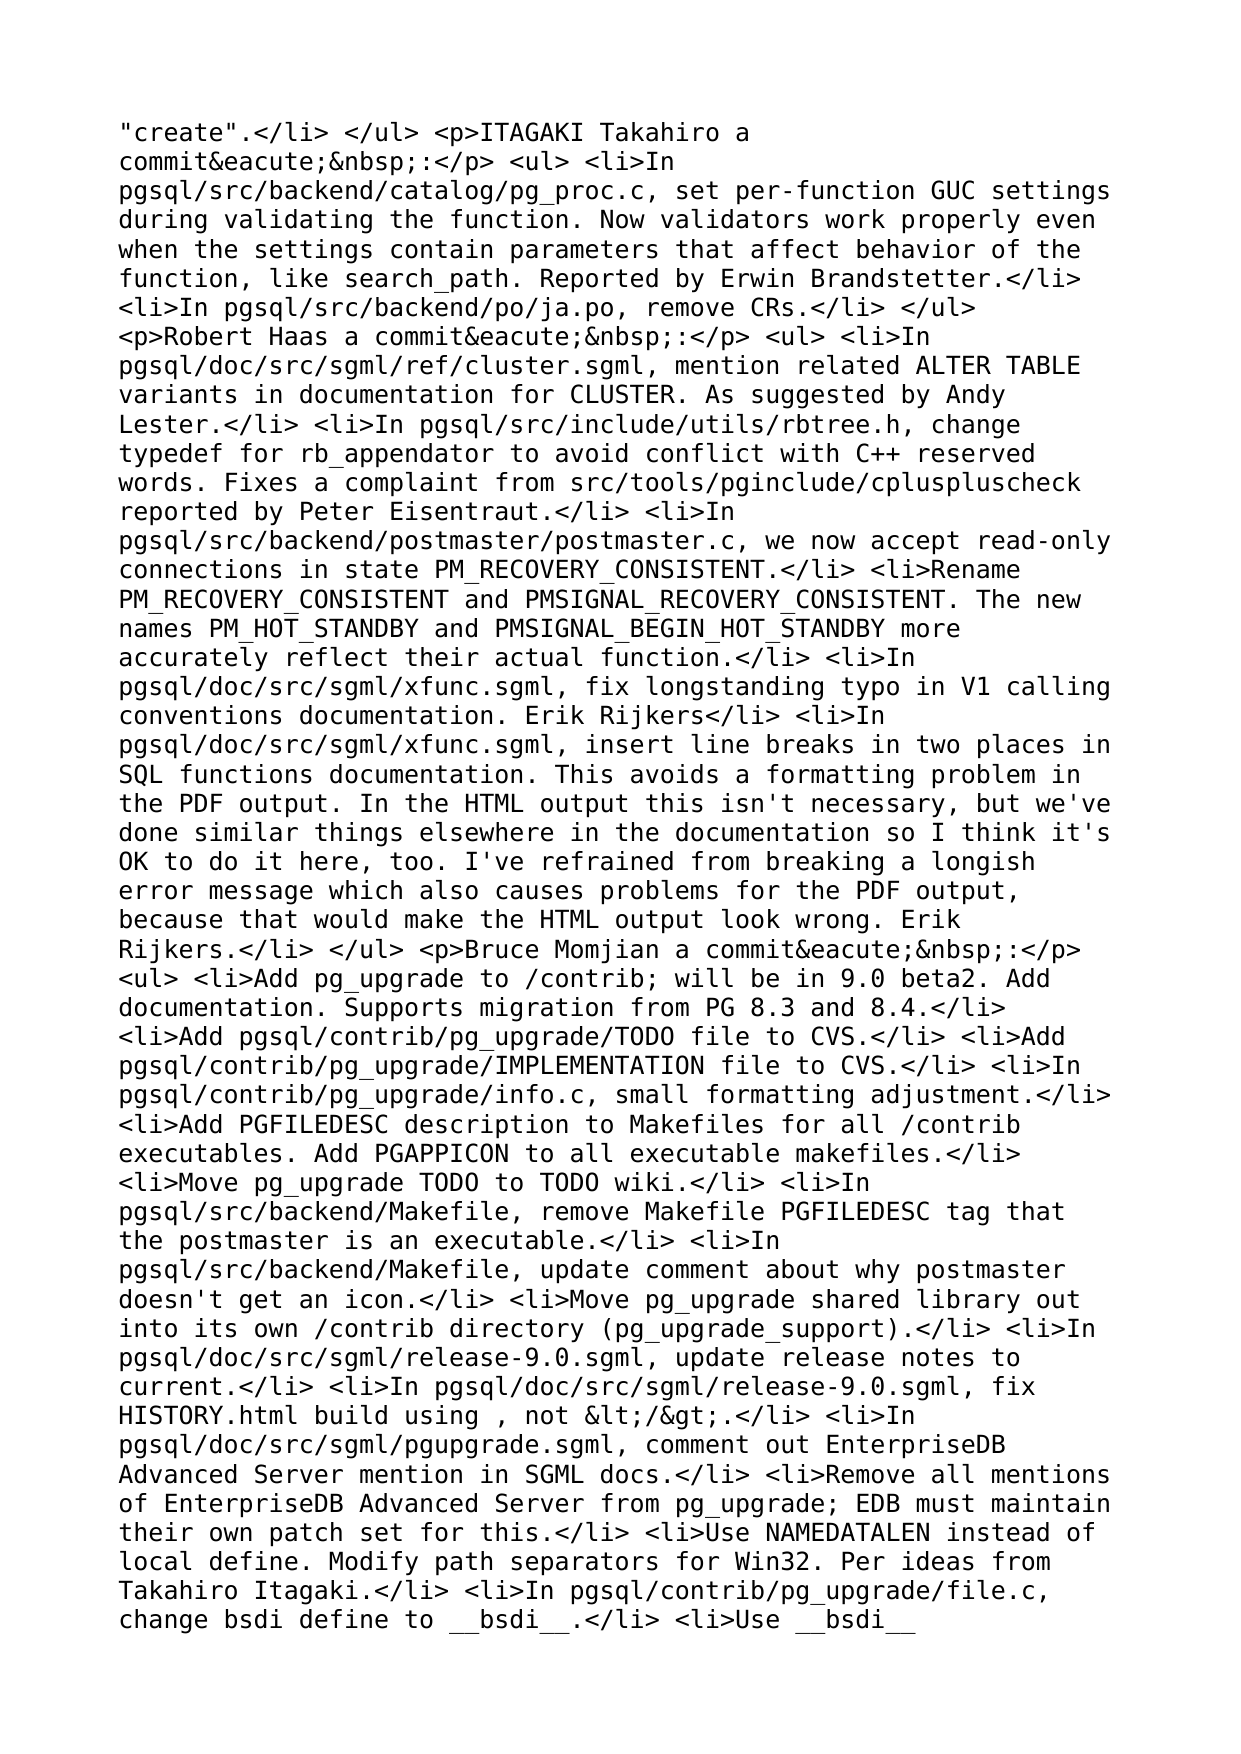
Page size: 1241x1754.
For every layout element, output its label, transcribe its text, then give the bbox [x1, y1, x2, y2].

text "create".</li> </ul> <p>ITAGAKI Takahiro a commit&eacute;&nbsp;:</p> <ul> <li>In pgsql/src/backend/catalog/pg_proc.c, set per-function GUC settings during validating the function. Now validators work properly even when the settings contain parameters that affect behavior of the function, like search_path. Reported by Erwin Brandstetter.</li> <li>In pgsql/src/backend/po/ja.po, remove CRs.</li> </ul> <p>Robert Haas a commit&eacute;&nbsp;:</p> <ul> <li>In pgsql/doc/src/sgml/ref/cluster.sgml, mention related ALTER TABLE variants in documentation for CLUSTER. As suggested by Andy Lester.</li> <li>In pgsql/src/include/utils/rbtree.h, change typedef for rb_appendator to avoid conflict with C++ reserved words. Fixes a complaint from src/tools/pginclude/cpluspluscheck reported by Peter Eisentraut.</li> <li>In pgsql/src/backend/postmaster/postmaster.c, we now accept read-only connections in state PM_RECOVERY_CONSISTENT.</li> <li>Rename PM_RECOVERY_CONSISTENT and PMSIGNAL_RECOVERY_CONSISTENT. The new names PM_HOT_STANDBY and PMSIGNAL_BEGIN_HOT_STANDBY more accurately reflect their actual function.</li> <li>In pgsql/doc/src/sgml/xfunc.sgml, fix longstanding typo in V1 calling conventions documentation. Erik Rijkers</li> <li>In pgsql/doc/src/sgml/xfunc.sgml, insert line breaks in two places in SQL functions documentation. This avoids a formatting problem in the PDF output. In the HTML output this isn't necessary, but we've done similar things elsewhere in the documentation so I think it's OK to do it here, too. I've refrained from breaking a longish error message which also causes problems for the PDF output, because that would make the HTML output look wrong. Erik Rijkers.</li> </ul> <p>Bruce Momjian a commit&eacute;&nbsp;:</p> <ul> <li>Add pg_upgrade to /contrib; will be in 9.0 beta2. Add documentation. Supports migration from PG 8.3 and 8.4.</li> <li>Add pgsql/contrib/pg_upgrade/TODO file to CVS.</li> <li>Add pgsql/contrib/pg_upgrade/IMPLEMENTATION file to CVS.</li> <li>In pgsql/contrib/pg_upgrade/info.c, small formatting adjustment.</li> <li>Add PGFILEDESC description to Makefiles for all /contrib executables. Add PGAPPICON to all executable makefiles.</li> <li>Move pg_upgrade TODO to TODO wiki.</li> <li>In pgsql/src/backend/Makefile, remove Makefile PGFILEDESC tag that the postmaster is an executable.</li> <li>In pgsql/src/backend/Makefile, update comment about why postmaster doesn't get an icon.</li> <li>Move pg_upgrade shared library out into its own /contrib directory (pg_upgrade_support).</li> <li>In pgsql/doc/src/sgml/release-9.0.sgml, update release notes to current.</li> <li>In pgsql/doc/src/sgml/release-9.0.sgml, fix HISTORY.html build using , not &lt;/&gt;.</li> <li>In pgsql/doc/src/sgml/pgupgrade.sgml, comment out EnterpriseDB Advanced Server mention in SGML docs.</li> <li>Remove all mentions of EnterpriseDB Advanced Server from pg_upgrade; EDB must maintain their own patch set for this.</li> <li>Use NAMEDATALEN instead of local define. Modify path separators for Win32. Per ideas from Takahiro Itagaki.</li> <li>In pgsql/contrib/pg_upgrade/file.c, change bsdi define to __bsdi__.</li> <li>Use __bsdi__ [118, 118, 1122, 1635]
